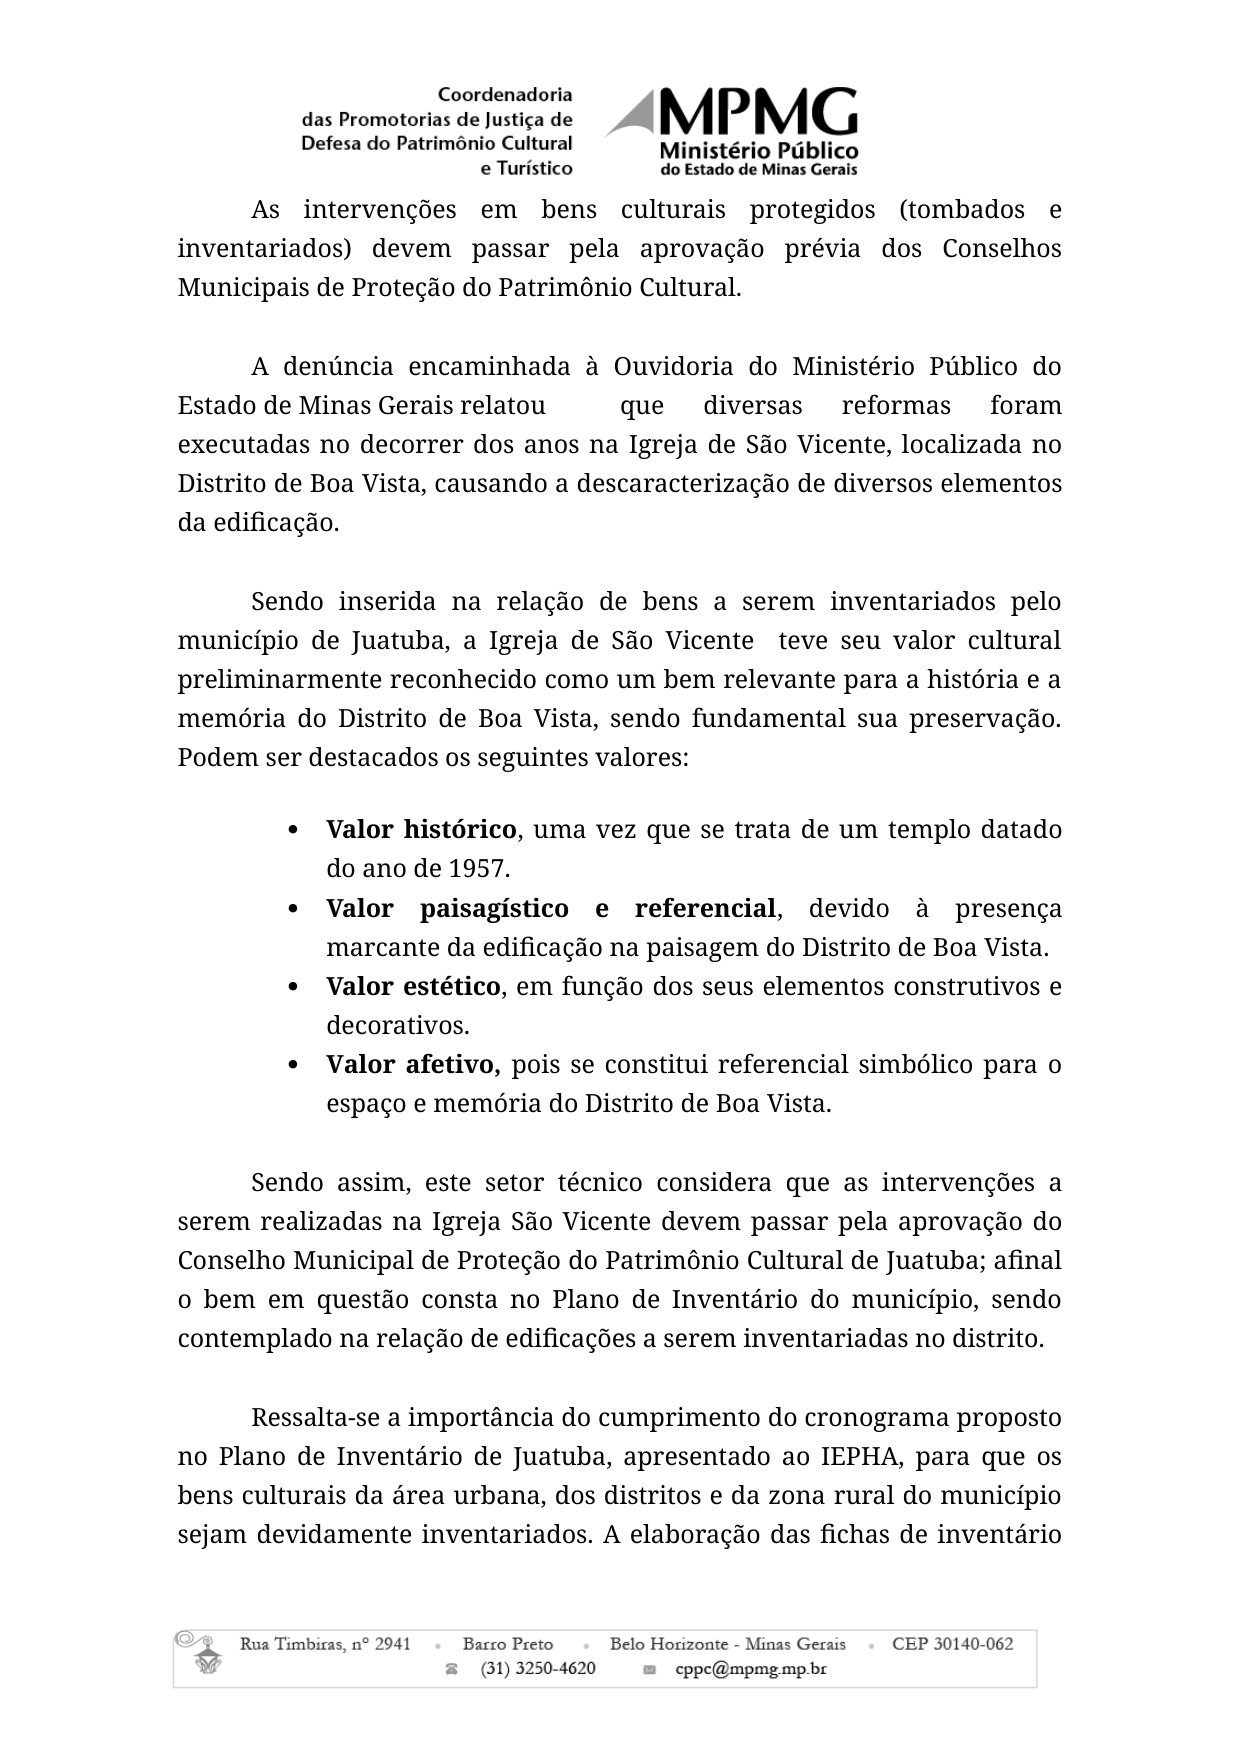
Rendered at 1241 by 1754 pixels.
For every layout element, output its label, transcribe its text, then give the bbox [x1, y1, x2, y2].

list Valor afetivo, pois se constitui referencial simbólico para o espaço e memória do Distrito de Boa Vista. [288, 1047, 1063, 1120]
text A denúncia encaminhada à Ouvidoria do Ministério Público do Estado de Minas Gerais relatou que diversas reformas foram executadas no decorrer dos anos na Igreja de São Vicente, localizada no Distrito de Boa Vista, causando a descaracterização de diversos elementos da edificação. [177, 348, 1063, 539]
list Valor histórico, uma vez que se trata de um templo datado do ano de 1957. [288, 812, 1063, 885]
list Valor estético, em função dos seus elementos construtivos e decorativos. [288, 969, 1063, 1042]
text Sendo assim, este setor técnico considera que as intervenções a serem realizadas na Igreja São Vicente devem passar pela aprovação do Conselho Municipal de Proteção do Patrimônio Cultural de Juatuba; afinal o bem em questão consta no Plano de Inventário do município, sendo contemplado na relação de edificações a serem inventariadas no distrito. [177, 1164, 1063, 1355]
text Ressalta-se a importância do cumprimento do cronograma proposto no Plano de Inventário de Juatuba, apresentado ao IEPHA, para que os bens culturais da área urbana, dos distritos e da zona rural do município sejam devidamente inventariados. A elaboração das fichas de inventário [177, 1399, 1063, 1551]
picture [162, 1621, 1048, 1695]
picture [177, 59, 1053, 192]
text As intervenções em bens culturais protegidos (tombados e inventariados) devem passar pela aprovação prévia dos Conselhos Municipais de Proteção do Patrimônio Cultural. [177, 191, 1063, 304]
list Valor paisagístico e referencial, devido à presença marcante da edificação na paisagem do Distrito de Boa Vista. [288, 890, 1063, 963]
text Sendo inserida na relação de bens a serem inventariados pelo município de Juatuba, a Igreja de São Vicente teve seu valor cultural preliminarmente reconhecido como um bem relevante para a história e a memória do Distrito de Boa Vista, sendo fundamental sua preservação. Podem ser destacados os seguintes valores: [177, 583, 1063, 774]
